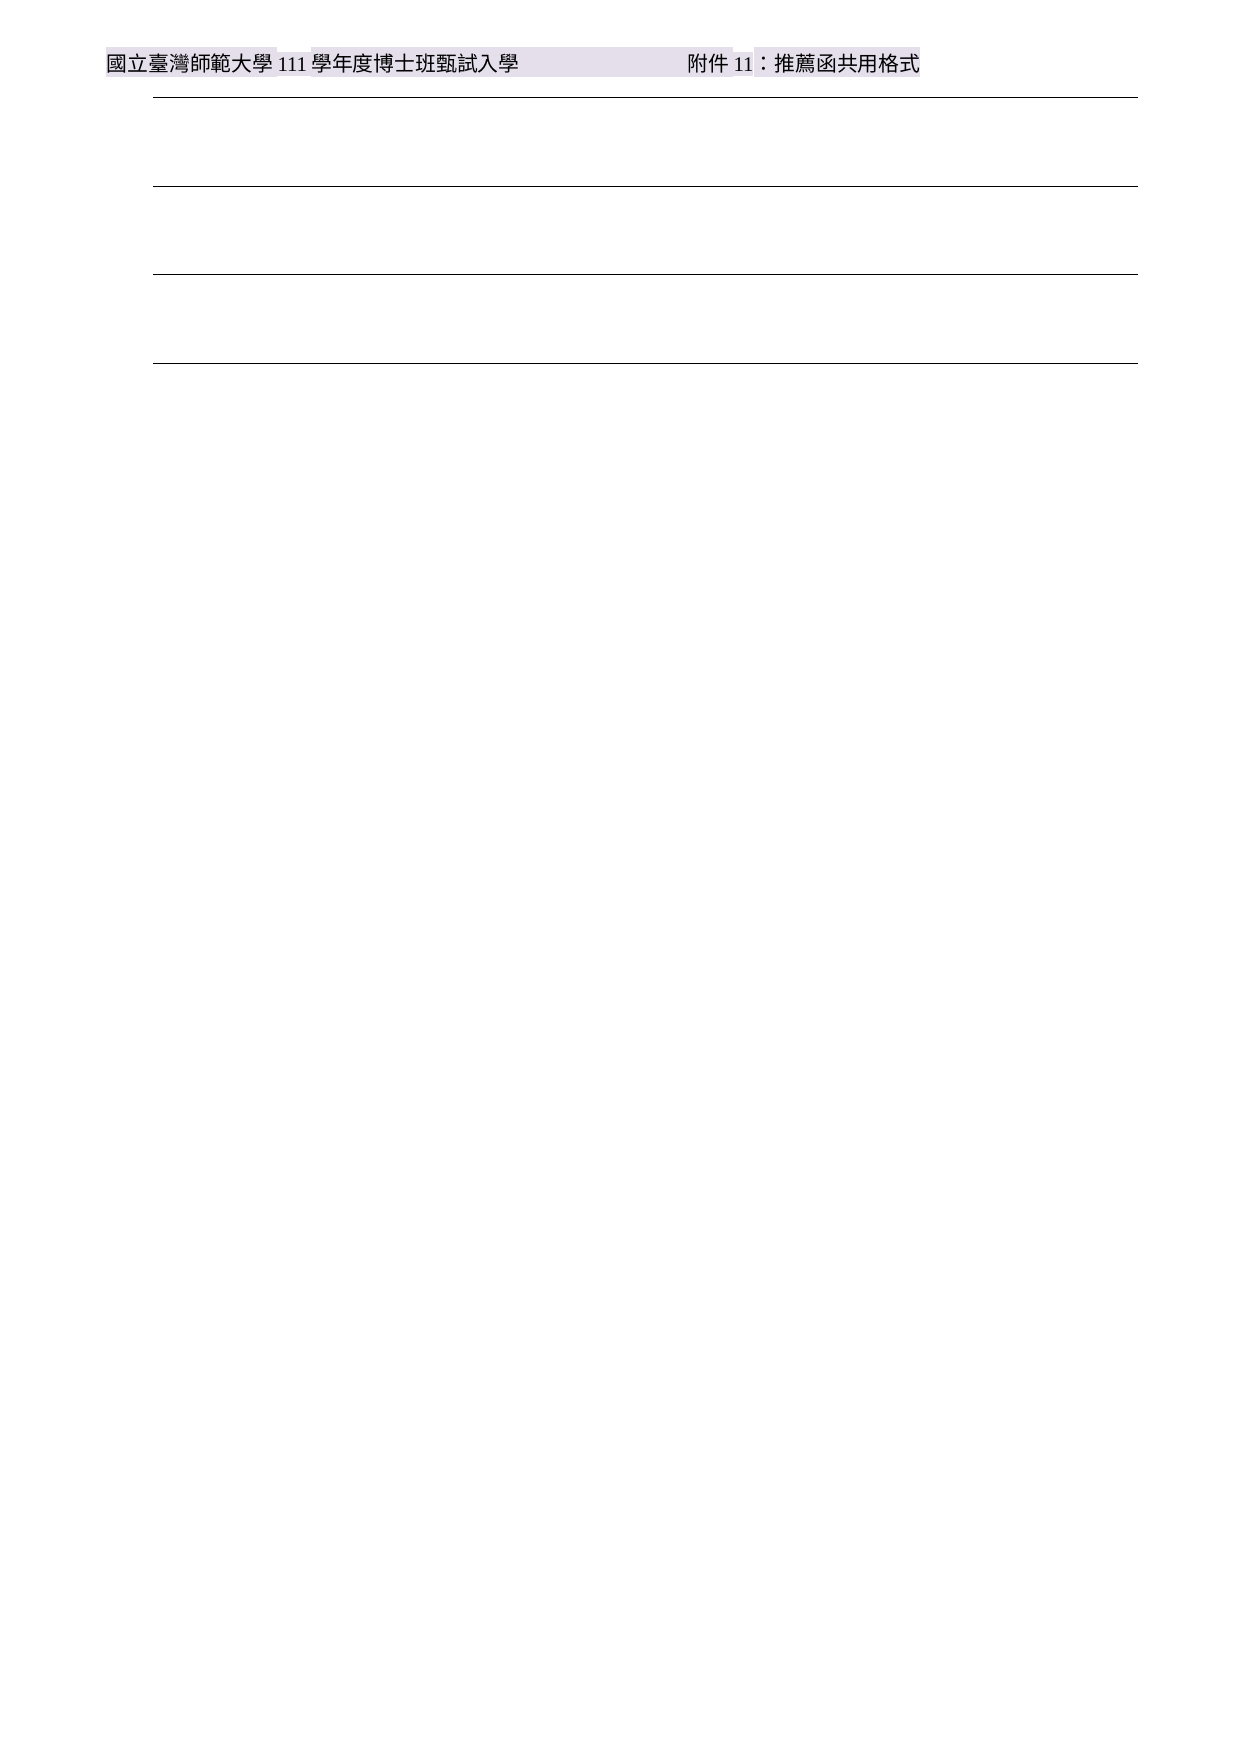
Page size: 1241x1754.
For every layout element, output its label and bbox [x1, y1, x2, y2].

table_cell [153, 275, 1137, 363]
table_cell [153, 187, 1137, 274]
table_cell [153, 98, 1137, 186]
